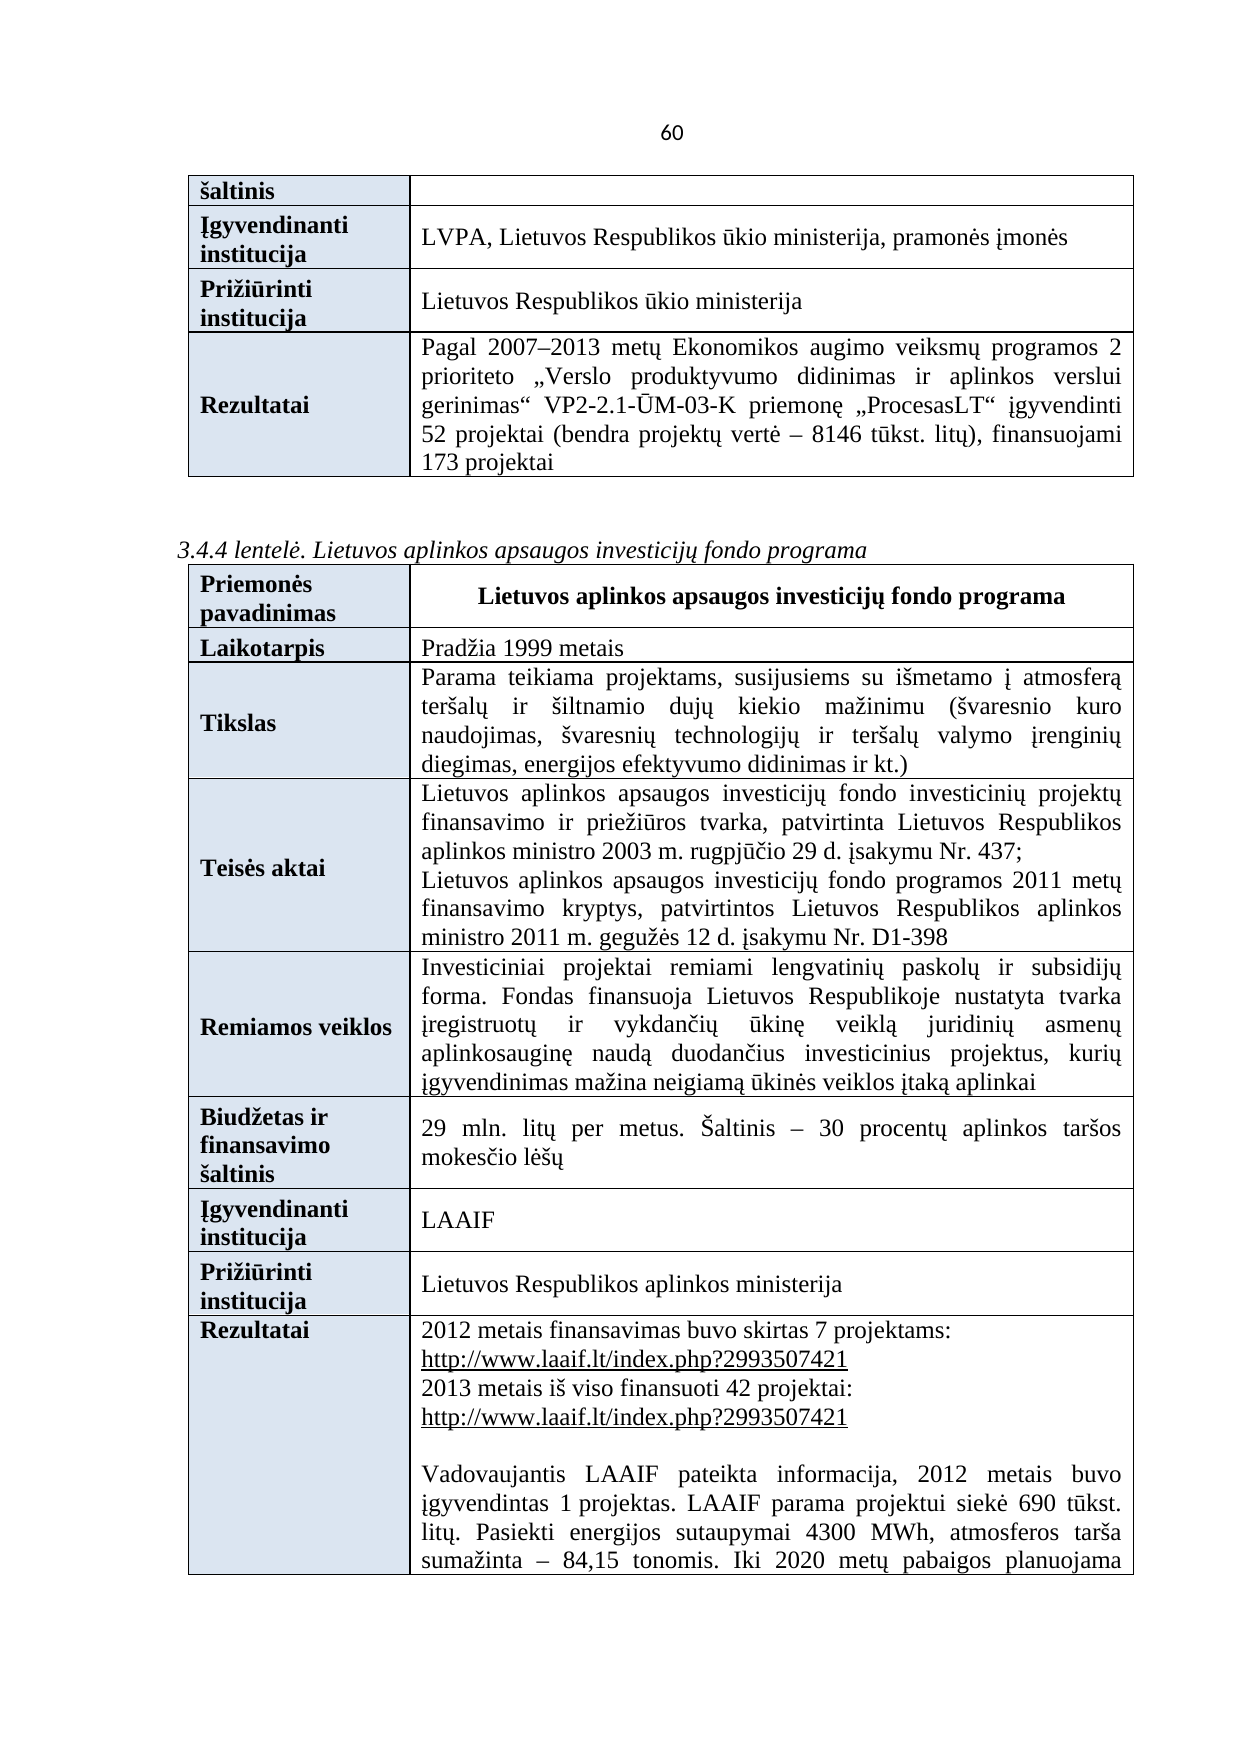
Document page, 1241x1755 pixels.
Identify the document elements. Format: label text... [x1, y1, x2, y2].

table_cell Biudžetas ir finansavimo šaltinis [189, 1097, 409, 1188]
table_cell Pradžia 1999 metais [411, 628, 1133, 661]
table_header Priemonės pavadinimas [189, 565, 409, 627]
text 3.4.4 lentelė. Lietuvos aplinkos apsaugos investicijų fondo programa [177, 535, 1166, 563]
table_cell LVPA, Lietuvos Respublikos ūkio ministerija, pramonės įmonės [411, 206, 1133, 268]
table_cell Teisės aktai [189, 779, 409, 951]
table_cell Investiciniai projektai remiami lengvatinių paskolų ir subsidijų forma. Fondas finansuoja Lietuvos Respublikoje nustatyta tvarka įregistruotų ir vykdančių ūkinę veiklą juridinių asmenų aplinkosauginę naudą duodančius investicinius projektus, kurių įgyvendinimas mažina neigiamą ūkinės veiklos įtaką aplinkai [411, 952, 1133, 1096]
table_cell Rezultatai [189, 333, 409, 476]
table_cell LAAIF [411, 1189, 1133, 1251]
table_cell Remiamos veiklos [189, 952, 409, 1096]
table_cell Įgyvendinanti institucija [189, 206, 409, 268]
table_cell Įgyvendinanti institucija [189, 1189, 409, 1251]
table_cell Lietuvos Respublikos ūkio ministerija [411, 269, 1133, 331]
table_cell Lietuvos Respublikos aplinkos ministerija [411, 1252, 1133, 1314]
table_cell Prižiūrinti institucija [189, 269, 409, 331]
table_cell 29 mln. litų per metus. Šaltinis – 30 procentų aplinkos taršos mokesčio lėšų [411, 1097, 1133, 1188]
table_cell Parama teikiama projektams, susijusiems su išmetamo į atmosferą teršalų ir šiltnamio dujų kiekio mažinimu (švaresnio kuro naudojimas, švaresnių technologijų ir teršalų valymo įrenginių diegimas, energijos efektyvumo didinimas ir kt.) [411, 663, 1133, 777]
table_cell Prižiūrinti institucija [189, 1252, 409, 1314]
table_cell šaltinis [189, 176, 409, 205]
table_cell 2012 metais finansavimas buvo skirtas 7 projektams: http://www.laaif.lt/index.php?2993507421 2013 metais iš viso finansuoti 42 projektai: http://www.laaif.lt/index.php?2993507421 Vadovaujantis LAAIF pateikta informacija, 2012 metais buvo įgyvendintas 1 projektas. LAAIF parama projektui siekė 690 tūkst. litų. Pasiekti energijos sutaupymai 4300 MWh, atmosferos tarša sumažinta – 84,15 tonomis. Iki 2020 metų pabaigos planuojama [411, 1316, 1133, 1574]
table_cell Lietuvos aplinkos apsaugos investicijų fondo investicinių projektų finansavimo ir priežiūros tvarka, patvirtinta Lietuvos Respublikos aplinkos ministro 2003 m. rugpjūčio 29 d. įsakymu Nr. 437; Lietuvos aplinkos apsaugos investicijų fondo programos 2011 metų finansavimo kryptys, patvirtintos Lietuvos Respublikos aplinkos ministro 2011 m. gegužės 12 d. įsakymu Nr. D1-398 [411, 779, 1133, 951]
table_cell [411, 176, 1133, 205]
table_cell Rezultatai [189, 1316, 409, 1574]
table_cell Tikslas [189, 663, 409, 777]
table_header Lietuvos aplinkos apsaugos investicijų fondo programa [411, 565, 1133, 627]
table_cell Pagal 2007–2013 metų Ekonomikos augimo veiksmų programos 2 prioriteto „Verslo produktyvumo didinimas ir aplinkos verslui gerinimas“ VP2-2.1-ŪM-03-K priemonę „ProcesasLT“ įgyvendinti 52 projektai (bendra projektų vertė – 8146 tūkst. litų), finansuojami 173 projektai [411, 333, 1133, 476]
table_cell Laikotarpis [189, 628, 409, 661]
